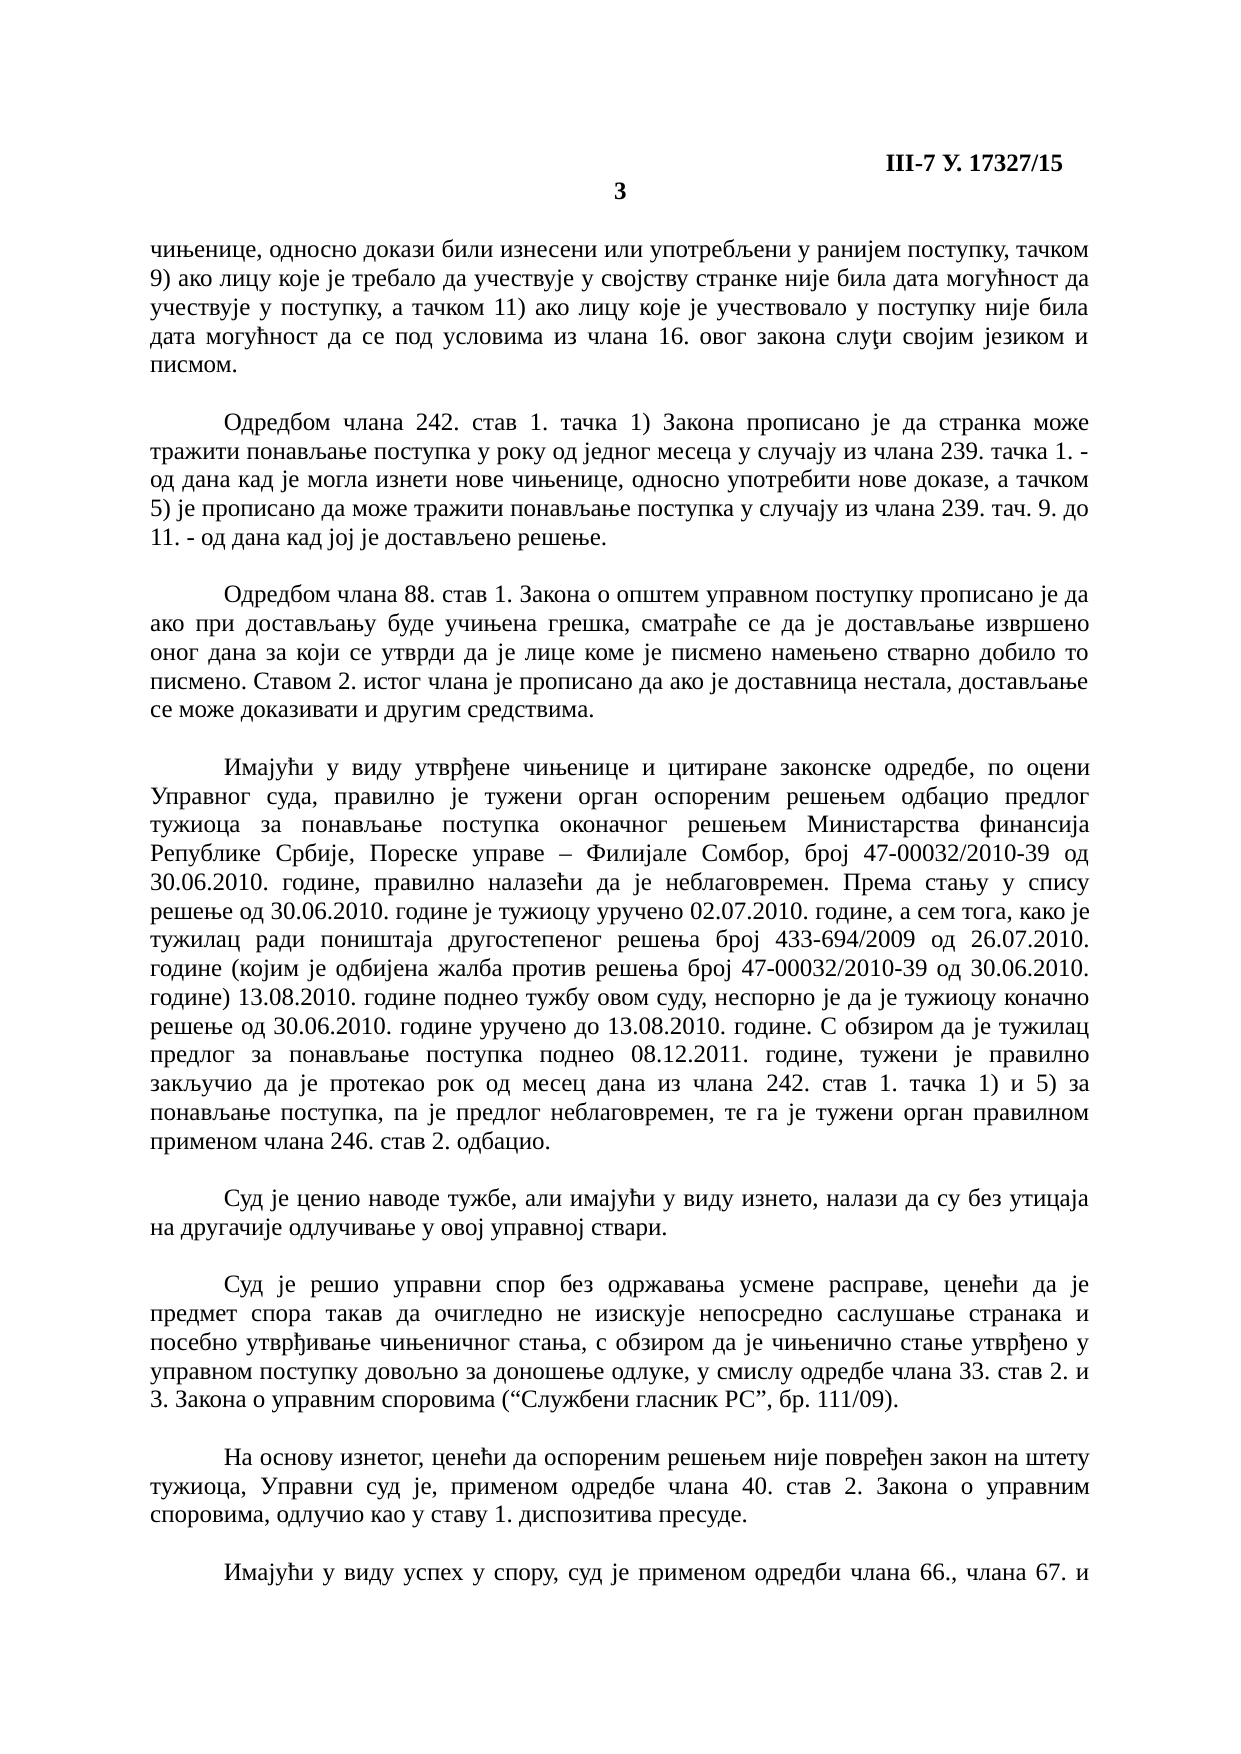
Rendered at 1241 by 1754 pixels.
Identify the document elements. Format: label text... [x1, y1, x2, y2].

text Имајући у виду успех у спору, суд је применом одредби члана 66., члана 67. и [150, 1557, 1090, 1586]
text чињенице, односно докази били изнесени или употребљени у ранијем поступку, тачком 9) ако лицу које је требало да учествује у својству странке није била дата могућност да учествује у поступку, а тачком 11) ако лицу које је учествовало у поступку није била дата могућност да се под условима из члана 16. овог закона слуţи својим језиком и писмом. [150, 234, 1090, 378]
text Суд је ценио наводе тужбе, али имајући у виду изнето, налази да су без утицаја на другачије одлучивање у овој управној ствари. [150, 1183, 1090, 1241]
text Одредбом члана 242. став 1. тачка 1) Закона прописано је да странка може тражити понављање поступка у року од једног месеца у случају из члана 239. тачка 1. - од дана кад је могла изнети нове чињенице, односно употребити нове доказе, а тачком 5) је прописано да може тражити понављање поступка у случају из члана 239. тач. 9. до 11. - од дана кад јој је достављено решење. [150, 407, 1090, 551]
text На основу изнетог, ценећи да оспореним решењем није повређен закон на штету тужиоца, Управни суд је, применом одредбе члана 40. став 2. Закона о управним споровима, одлучио као у ставу 1. диспозитива пресуде. [150, 1442, 1090, 1528]
text Одредбом члана 88. став 1. Закона о општем управном поступку прописано је да ако при достављању буде учињена грешка, сматраће се да је достављање извршено оног дана за који се утврди да је лице коме је писмено намењено стварно добило то писмено. Ставом 2. истог члана је прописано да ако је доставница нестала, достављање се може доказивати и другим средствима. [150, 579, 1090, 723]
text Суд је решио управни спор без одржавања усмене расправе, ценећи да је предмет спора такав да очигледно не изискује непосредно саслушање странака и посебно утврђивање чињеничног стања, с обзиром да је чињенично стање утврђено у управном поступку довољно за доношење одлуке, у смислу одредбе члана 33. став 2. и 3. Закона о управним споровима (“Службени гласник РС”, бр. 111/09). [150, 1269, 1090, 1413]
text Имајући у виду утврђене чињенице и цитиране законске одредбе, по оцени Управног суда, правилно је тужени орган оспореним решењем одбацио предлог тужиоца за понављање поступка оконачног решењем Министарства финансија Републике Србије, Пореске управе – Филијале Сомбор, број 47-00032/2010-39 од 30.06.2010. године, правилно налазећи да је неблаговремен. Према стању у спису решење од 30.06.2010. године је тужиоцу уручено 02.07.2010. године, а сем тога, како је тужилац ради поништаја другостепеног решења број 433-694/2009 од 26.07.2010. године (којим је одбијена жалба против решења број 47-00032/2010-39 од 30.06.2010. године) 13.08.2010. године поднео тужбу овом суду, неспорно је да је тужиоцу коначно решење од 30.06.2010. године уручено до 13.08.2010. године. С обзиром да је тужилац предлог за понављање поступка поднео 08.12.2011. године, тужени је правилно закључио да је протекао рок од месец дана из члана 242. став 1. тачка 1) и 5) за понављање поступка, па је предлог неблаговремен, те га је тужени орган правилном применом члана 246. став 2. одбацио. [150, 752, 1090, 1154]
